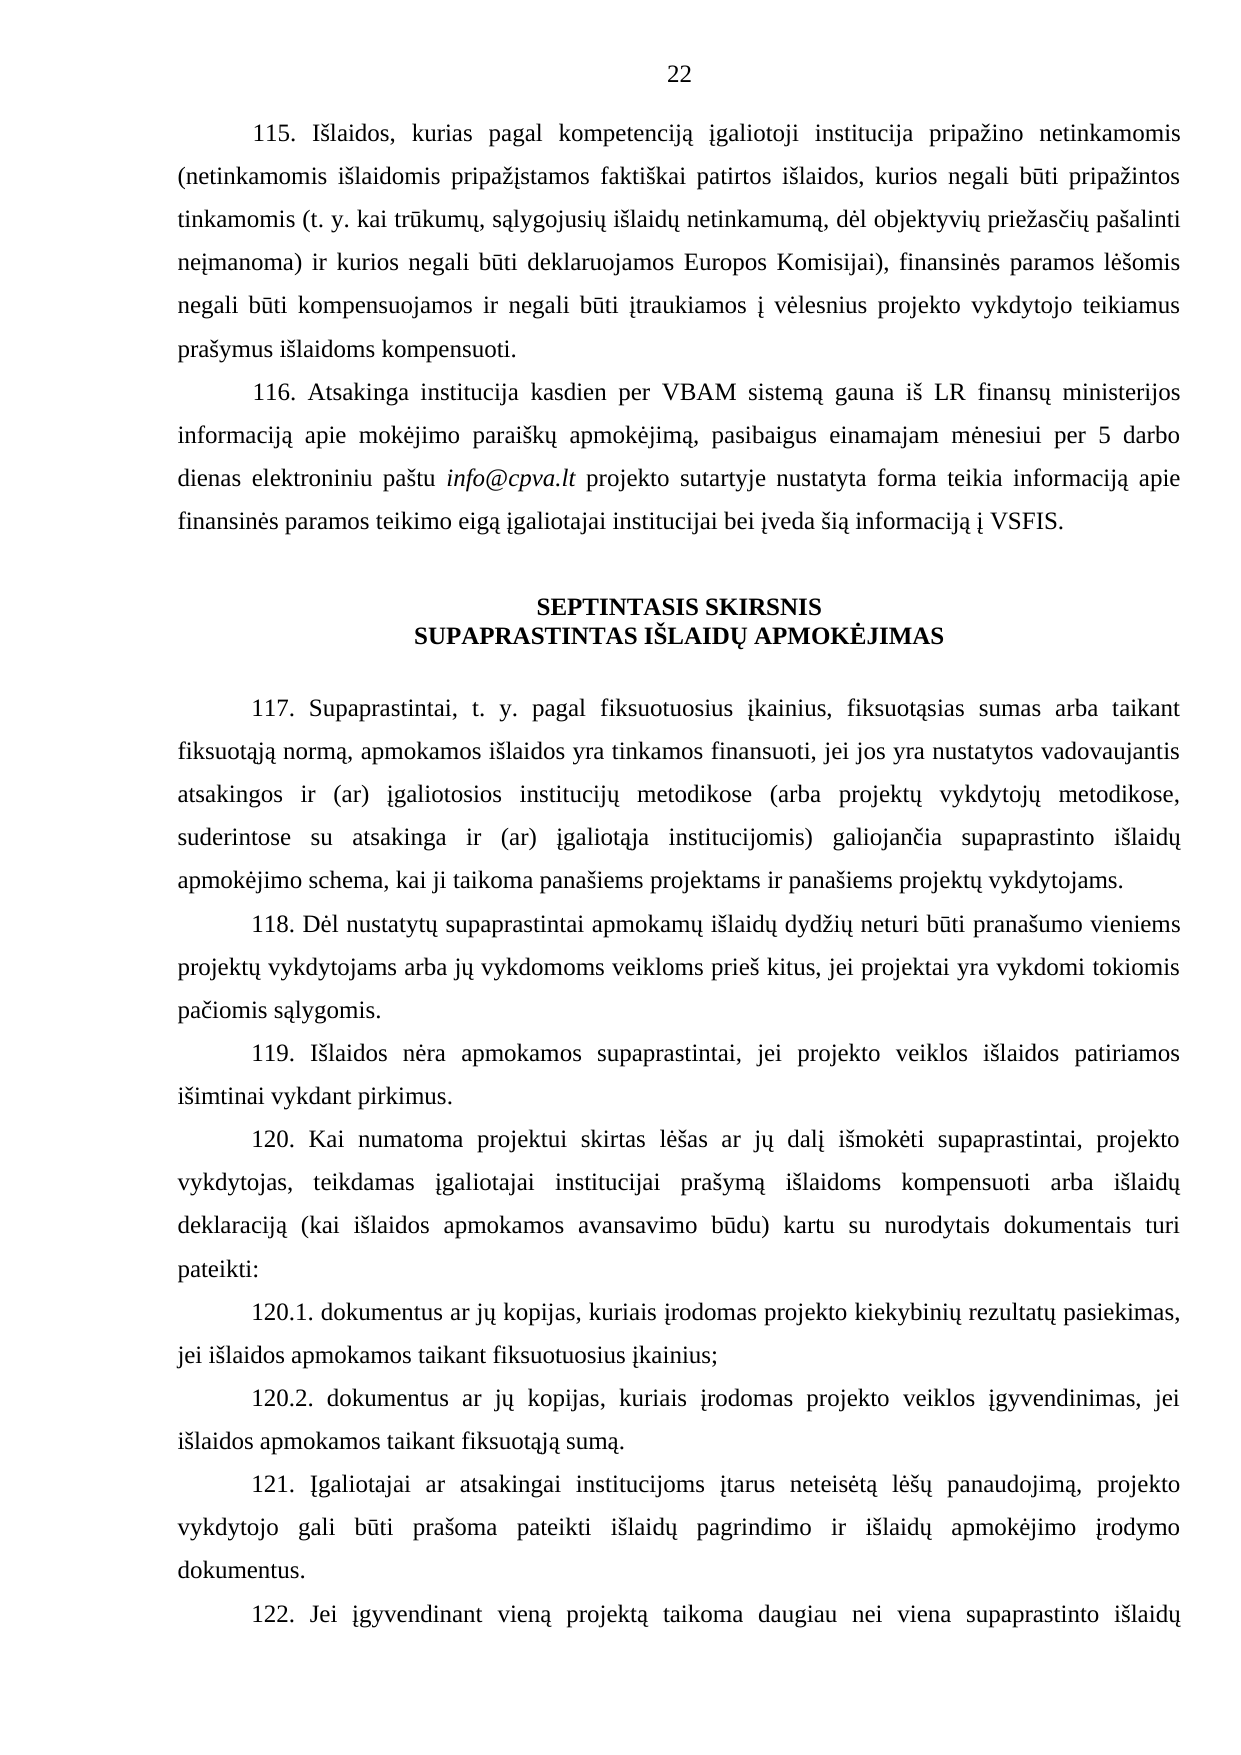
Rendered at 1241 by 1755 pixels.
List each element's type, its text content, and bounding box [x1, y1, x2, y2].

text SUPAPRASTINTAS IŠLAIDŲ APMOKĖJIMAS [177, 621, 1181, 650]
text 116. Atsakinga institucija kasdien per VBAM sistemą gauna iš LR finansų ministerijos informaciją apie mokėjimo paraiškų apmokėjimą, pasibaigus einamajam mėnesiui per 5 darbo dienas elektroniniu paštu info@cpva.lt projekto sutartyje nustatyta forma teikia informaciją apie finansinės paramos teikimo eigą įgaliotajai institucijai bei įveda šią informaciją į VSFIS. [177, 377, 1181, 535]
text 122. Jei įgyvendinant vieną projektą taikoma daugiau nei viena supaprastinto išlaidų [177, 1599, 1181, 1627]
text 120.2. dokumentus ar jų kopijas, kuriais įrodomas projekto veiklos įgyvendinimas, jei išlaidos apmokamos taikant fiksuotąją sumą. [177, 1383, 1181, 1455]
text 118. Dėl nustatytų supaprastintai apmokamų išlaidų dydžių neturi būti pranašumo vieniems projektų vykdytojams arba jų vykdomoms veikloms prieš kitus, jei projektai yra vykdomi tokiomis pačiomis sąlygomis. [177, 909, 1181, 1024]
text 117. Supaprastintai, t. y. pagal fiksuotuosius įkainius, fiksuotąsias sumas arba taikant fiksuotąją normą, apmokamos išlaidos yra tinkamos finansuoti, jei jos yra nustatytos vadovaujantis atsakingos ir (ar) įgaliotosios institucijų metodikose (arba projektų vykdytojų metodikose, suderintose su atsakinga ir (ar) įgaliotąja institucijomis) galiojančia supaprastinto išlaidų apmokėjimo schema, kai ji taikoma panašiems projektams ir panašiems projektų vykdytojams. [177, 693, 1181, 894]
text 121. Įgaliotajai ar atsakingai institucijoms įtarus neteisėtą lėšų panaudojimą, projekto vykdytojo gali būti prašoma pateikti išlaidų pagrindimo ir išlaidų apmokėjimo įrodymo dokumentus. [177, 1469, 1181, 1584]
text 120. Kai numatoma projektui skirtas lėšas ar jų dalį išmokėti supaprastintai, projekto vykdytojas, teikdamas įgaliotajai institucijai prašymą išlaidoms kompensuoti arba išlaidų deklaraciją (kai išlaidos apmokamos avansavimo būdu) kartu su nurodytais dokumentais turi pateikti: [177, 1124, 1181, 1282]
text 120.1. dokumentus ar jų kopijas, kuriais įrodomas projekto kiekybinių rezultatų pasiekimas, jei išlaidos apmokamos taikant fiksuotuosius įkainius; [177, 1297, 1181, 1369]
text 115. Išlaidos, kurias pagal kompetenciją įgaliotoji institucija pripažino netinkamomis (netinkamomis išlaidomis pripažįstamos faktiškai patirtos išlaidos, kurios negali būti pripažintos tinkamomis (t. y. kai trūkumų, sąlygojusių išlaidų netinkamumą, dėl objektyvių priežasčių pašalinti neįmanoma) ir kurios negali būti deklaruojamos Europos Komisijai), finansinės paramos lėšomis negali būti kompensuojamos ir negali būti įtraukiamos į vėlesnius projekto vykdytojo teikiamus prašymus išlaidoms kompensuoti. [177, 118, 1181, 362]
text 119. Išlaidos nėra apmokamos supaprastintai, jei projekto veiklos išlaidos patiriamos išimtinai vykdant pirkimus. [177, 1038, 1181, 1110]
text SEPTINTASIS SKIRSNIS [177, 592, 1181, 621]
